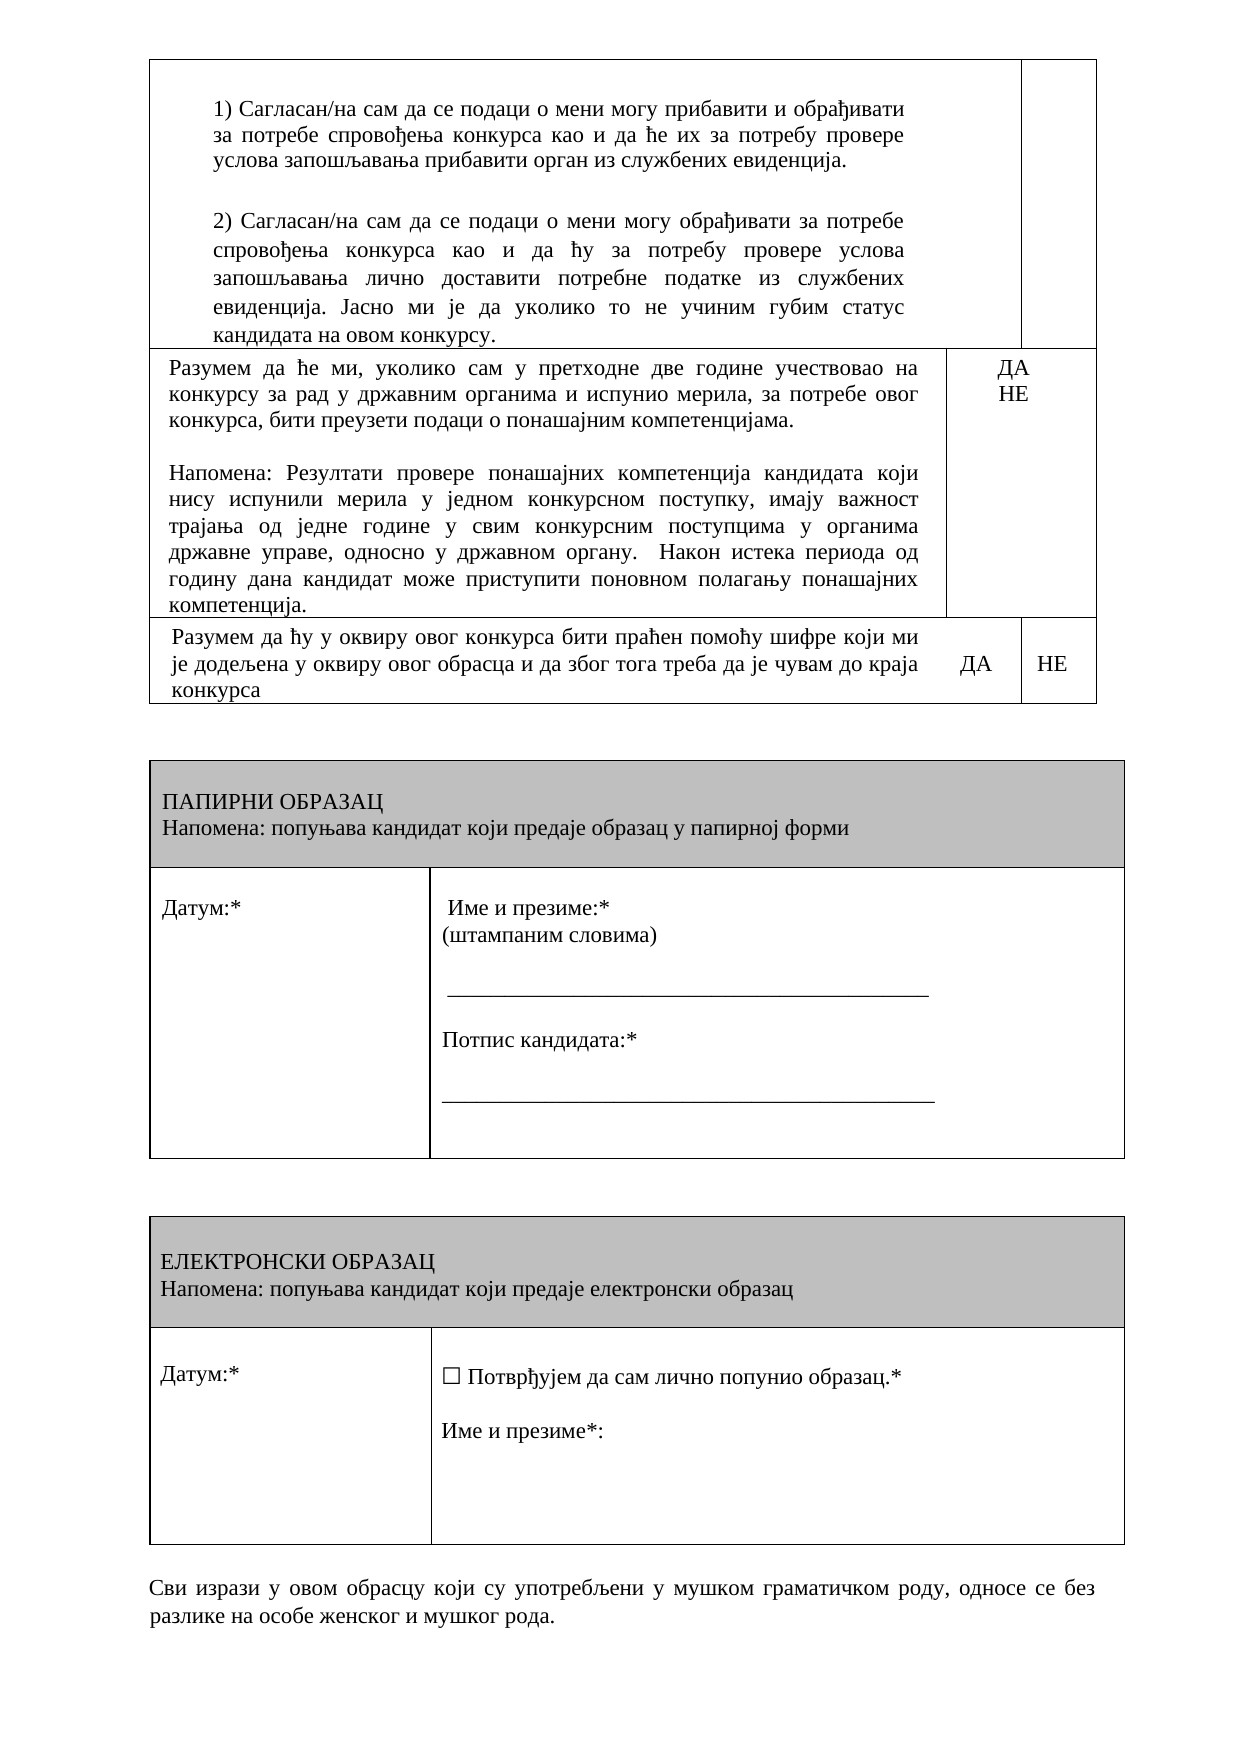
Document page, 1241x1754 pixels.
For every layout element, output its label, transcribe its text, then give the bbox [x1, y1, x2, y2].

table_cell Датум:* [151, 1328, 431, 1544]
table_cell ДА [946, 618, 1021, 702]
table_cell Разумем да ћу у оквиру овог конкурса бити праћен помоћу шифре који ми је додељена у оквиру овог обрасца и да због тога треба да је чувам до краја конкурса [150, 618, 946, 702]
table_cell [1022, 60, 1096, 348]
table_cell ☐ Потврђујем да сам лично попунио образац.* Име и презиме*: [432, 1328, 1124, 1544]
table_cell Име и презиме:* (штампаним словима) __________________________________________ Потпис кандидата:* ___________________________________________ [431, 868, 1124, 1158]
table_cell ДА НЕ [947, 349, 1096, 617]
table_cell НЕ [1022, 618, 1096, 702]
text Сви изрази у овом обрасцу који су употребљени у мушком граматичком роду, односе се без разлике на особе женског и мушког рода. [148, 1573, 1097, 1628]
table_header ПАПИРНИ ОБРАЗАЦ Напомена: попуњава кандидат који предаје образац у папирној форми [151, 761, 1124, 867]
table_cell [946, 60, 1021, 348]
table_cell Датум:* [151, 868, 429, 1158]
table_cell 1) Сагласан/на сам да се подаци о мени могу прибавити и обрађивати за потребе спровођења конкурса као и да ће их за потребу провере услова запошљавања прибавити орган из службених евиденција. 2) Сагласан/на сам да се подаци о мени могу обрађивати за потребе спровођења конкурса као и да ћу за потребу провере услова запошљавања лично доставити потребне податке из службених евиденција. Јасно ми је да уколико то не учиним губим статус кандидата на овом конкурсу. [150, 60, 946, 348]
table_header ЕЛЕКТРОНСКИ ОБРАЗАЦ Напомена: попуњава кандидат који предаје електронски образац [151, 1217, 1124, 1327]
table_cell Разумем да ће ми, уколико сам у претходне две године учествовао на конкурсу за рад у државним органима и испунио мерила, за потребе овог конкурса, бити преузети подаци о понашајним компетенцијама. Напомена: Резултати провере понашајних компетенција кандидата који нису испунили мерила у једном конкурсном поступку, имају важност трајања од једне године у свим конкурсним поступцима у органима државне управе, односно у државном органу. Након истека периода од годину дана кандидат може приступити поновном полагању понашајних компетенција. [150, 349, 946, 617]
